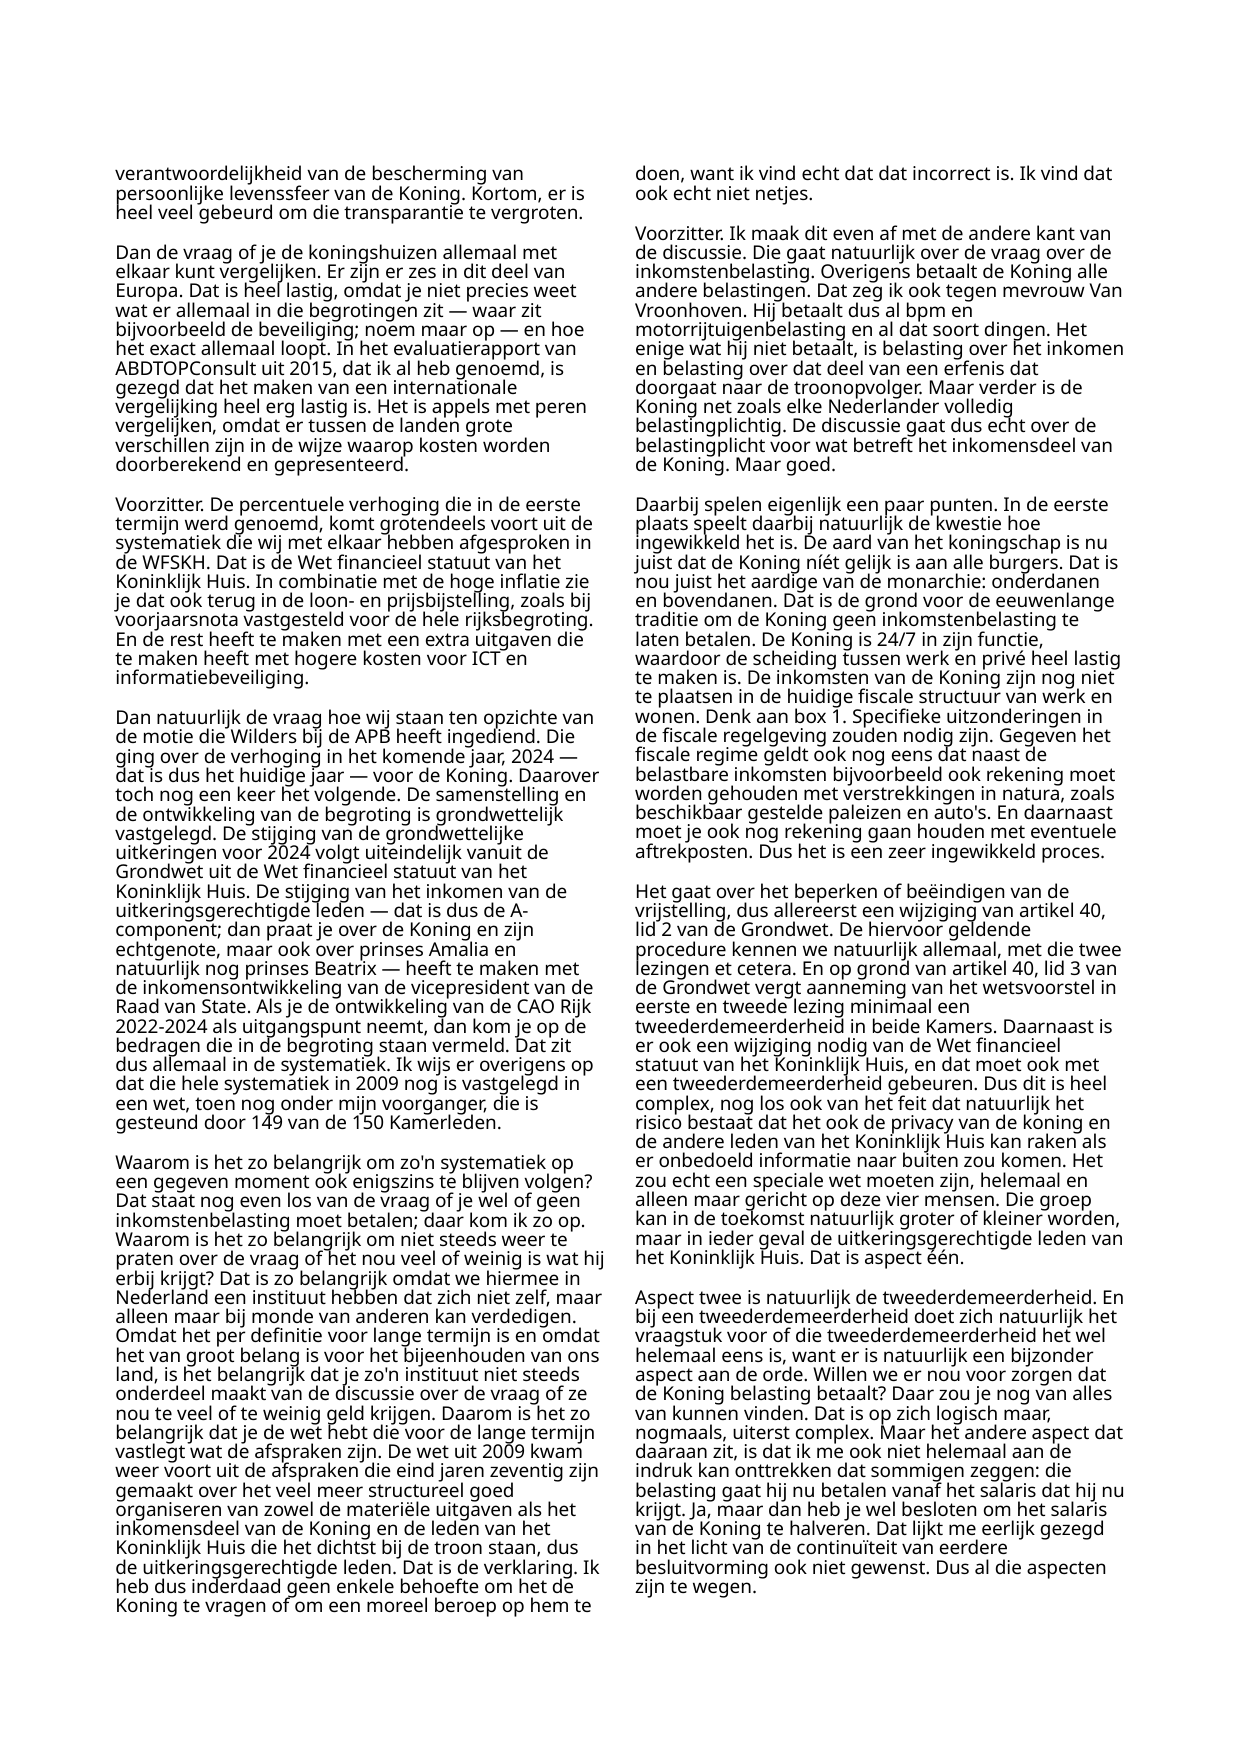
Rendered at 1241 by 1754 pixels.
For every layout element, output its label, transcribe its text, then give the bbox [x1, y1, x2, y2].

text Voorzitter. De percentuele verhoging die in de eerste termijn werd genoemd, komt grotendeels voort uit de systematiek die wij met elkaar hebben afgesproken in de WFSKH. Dat is de Wet financieel statuut van het Koninklijk Huis. In combinatie met de hoge inflatie zie je dat ook terug in de loon- en prijsbijstelling, zoals bij voorjaarsnota vastgesteld voor de hele rijksbegroting. En de rest heeft te maken met een extra uitgaven die te maken heeft met hogere kosten voor ICT en informatiebeveiliging. [115, 496, 605, 688]
text Voorzitter. Ik maak dit even af met de andere kant van de discussie. Die gaat natuurlijk over de vraag over de inkomstenbelasting. Overigens betaalt de Koning alle andere belastingen. Dat zeg ik ook tegen mevrouw Van Vroonhoven. Hij betaalt dus al bpm en motorrijtuigenbelasting en al dat soort dingen. Het enige wat hij niet betaalt, is belasting over het inkomen en belasting over dat deel van een erfenis dat doorgaat naar de troonopvolger. Maar verder is de Koning net zoals elke Nederlander volledig belastingplichtig. De discussie gaat dus echt over de belastingplicht voor wat betreft het inkomensdeel van de Koning. Maar goed. [635, 224, 1125, 475]
text Aspect twee is natuurlijk de tweederdemeerderheid. En bij een tweederdemeerderheid doet zich natuurlijk het vraagstuk voor of die tweederdemeerderheid het wel helemaal eens is, want er is natuurlijk een bijzonder aspect aan de orde. Willen we er nou voor zorgen dat de Koning belasting betaalt? Daar zou je nog van alles van kunnen vinden. Dat is op zich logisch maar, nogmaals, uiterst complex. Maar het andere aspect dat daaraan zit, is dat ik me ook niet helemaal aan de indruk kan onttrekken dat sommigen zeggen: die belasting gaat hij nu betalen vanaf het salaris dat hij nu krijgt. Ja, maar dan heb je wel besloten om het salaris van de Koning te halveren. Dat lijkt me eerlijk gezegd in het licht van de continuïteit van eerdere besluitvorming ook niet gewenst. Dus al die aspecten zijn te wegen. [635, 1289, 1125, 1597]
text Dan natuurlijk de vraag hoe wij staan ten opzichte van de motie die Wilders bij de APB heeft ingediend. Die ging over de verhoging in het komende jaar, 2024 — dat is dus het huidige jaar — voor de Koning. Daarover toch nog een keer het volgende. De samenstelling en de ontwikkeling van de begroting is grondwettelijk vastgelegd. De stijging van de grondwettelijke uitkeringen voor 2024 volgt uiteindelijk vanuit de Grondwet uit de Wet financieel statuut van het Koninklijk Huis. De stijging van het inkomen van de uitkeringsgerechtigde leden — dat is dus de A-component; dan praat je over de Koning en zijn echtgenote, maar ook over prinses Amalia en natuurlijk nog prinses Beatrix — heeft te maken met de inkomensontwikkeling van de vicepresident van de Raad van State. Als je de ontwikkeling van de CAO Rijk 2022-2024 als uitgangspunt neemt, dan kom je op de bedragen die in de begroting staan vermeld. Dat zit dus allemaal in de systematiek. Ik wijs er overigens op dat die hele systematiek in 2009 nog is vastgelegd in een wet, toen nog onder mijn voorganger, die is gesteund door 149 van de 150 Kamerleden. [115, 709, 605, 1133]
text doen, want ik vind echt dat dat incorrect is. Ik vind dat ook echt niet netjes. [635, 165, 1125, 204]
text Het gaat over het beperken of beëindigen van de vrijstelling, dus allereerst een wijziging van artikel 40, lid 2 van de Grondwet. De hiervoor geldende procedure kennen we natuurlijk allemaal, met die twee lezingen et cetera. En op grond van artikel 40, lid 3 van de Grondwet vergt aanneming van het wetsvoorstel in eerste en tweede lezing minimaal een tweederdemeerderheid in beide Kamers. Daarnaast is er ook een wijziging nodig van de Wet financieel statuut van het Koninklijk Huis, en dat moet ook met een tweederdemeerderheid gebeuren. Dus dit is heel complex, nog los ook van het feit dat natuurlijk het risico bestaat dat het ook de privacy van de koning en de andere leden van het Koninklijk Huis kan raken als er onbedoeld informatie naar buiten zou komen. Het zou echt een speciale wet moeten zijn, helemaal en alleen maar gericht op deze vier mensen. Die groep kan in de toekomst natuurlijk groter of kleiner worden, maar in ieder geval de uitkeringsgerechtigde leden van het Koninklijk Huis. Dat is aspect één. [635, 883, 1125, 1268]
text verantwoordelijkheid van de bescherming van persoonlijke levenssfeer van de Koning. Kortom, er is heel veel gebeurd om die transparantie te vergroten. [115, 165, 605, 223]
text Waarom is het zo belangrijk om zo'n systematiek op een gegeven moment ook enigszins te blijven volgen? Dat staat nog even los van de vraag of je wel of geen inkomstenbelasting moet betalen; daar kom ik zo op. Waarom is het zo belangrijk om niet steeds weer te praten over de vraag of het nou veel of weinig is wat hij erbij krijgt? Dat is zo belangrijk omdat we hiermee in Nederland een instituut hebben dat zich niet zelf, maar alleen maar bij monde van anderen kan verdedigen. Omdat het per definitie voor lange termijn is en omdat het van groot belang is voor het bijeenhouden van ons land, is het belangrijk dat je zo'n instituut niet steeds onderdeel maakt van de discussie over de vraag of ze nou te veel of te weinig geld krijgen. Daarom is het zo belangrijk dat je de wet hebt die voor de lange termijn vastlegt wat de afspraken zijn. De wet uit 2009 kwam weer voort uit de afspraken die eind jaren zeventig zijn gemaakt over het veel meer structureel goed organiseren van zowel de materiële uitgaven als het inkomensdeel van de Koning en de leden van het Koninklijk Huis die het dichtst bij de troon staan, dus de uitkeringsgerechtigde leden. Dat is de verklaring. Ik heb dus inderdaad geen enkele behoefte om het de Koning te vragen of om een moreel beroep op hem te [115, 1154, 605, 1616]
text Daarbij spelen eigenlijk een paar punten. In de eerste plaats speelt daarbij natuurlijk de kwestie hoe ingewikkeld het is. De aard van het koningschap is nu juist dat de Koning níét gelijk is aan alle burgers. Dat is nou juist het aardige van de monarchie: onderdanen en bovendanen. Dat is de grond voor de eeuwenlange traditie om de Koning geen inkomstenbelasting te laten betalen. De Koning is 24/7 in zijn functie, waardoor de scheiding tussen werk en privé heel lastig te maken is. De inkomsten van de Koning zijn nog niet te plaatsen in de huidige fiscale structuur van werk en wonen. Denk aan box 1. Specifieke uitzonderingen in de fiscale regelgeving zouden nodig zijn. Gegeven het fiscale regime geldt ook nog eens dat naast de belastbare inkomsten bijvoorbeeld ook rekening moet worden gehouden met verstrekkingen in natura, zoals beschikbaar gestelde paleizen en auto's. En daarnaast moet je ook nog rekening gaan houden met eventuele aftrekposten. Dus het is een zeer ingewikkeld proces. [635, 496, 1125, 862]
text Dan de vraag of je de koningshuizen allemaal met elkaar kunt vergelijken. Er zijn er zes in dit deel van Europa. Dat is heel lastig, omdat je niet precies weet wat er allemaal in die begrotingen zit — waar zit bijvoorbeeld de beveiliging; noem maar op — en hoe het exact allemaal loopt. In het evaluatierapport van ABDTOPConsult uit 2015, dat ik al heb genoemd, is gezegd dat het maken van een internationale vergelijking heel erg lastig is. Het is appels met peren vergelijken, omdat er tussen de landen grote verschillen zijn in de wijze waarop kosten worden doorberekend en gepresenteerd. [115, 244, 605, 475]
